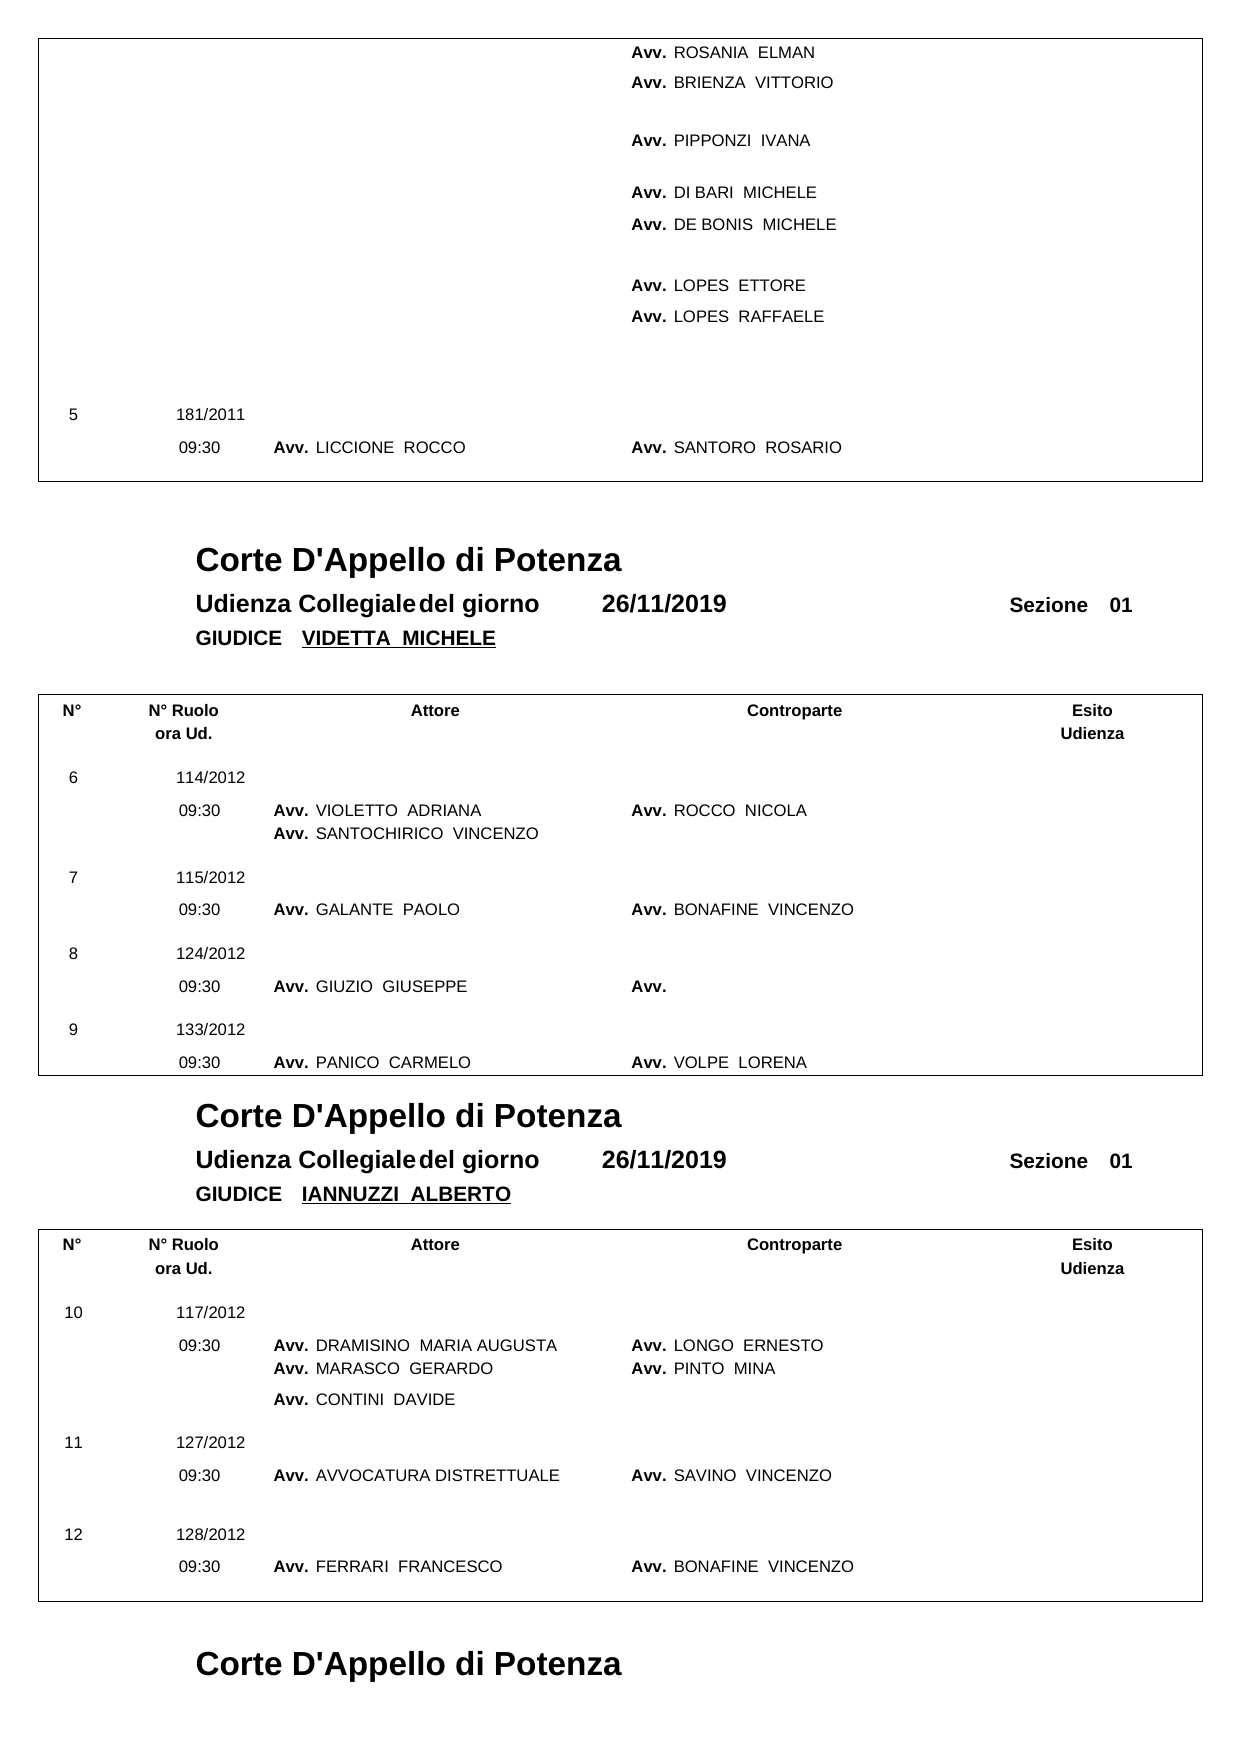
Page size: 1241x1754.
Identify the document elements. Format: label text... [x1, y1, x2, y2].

text GIUDICE VIDETTA MICHELE [37, 626, 1203, 651]
text Avv. MARASCO GERARDO Avv. PINTO MINA [39, 1353, 1202, 1378]
text 09:30 Avv. GALANTE PAOLO Avv. BONAFINE VINCENZO [39, 895, 1202, 920]
text 7 115/2012 [39, 862, 1202, 887]
text 09:30 Avv. PANICO CARMELO Avv. VOLPE LORENA [39, 1048, 1202, 1075]
text Udienza Collegiale del giorno 26/11/2019 Sezione 01 [37, 588, 1203, 618]
text Avv. SANTOCHIRICO VINCENZO [39, 819, 1202, 844]
text 6 114/2012 [39, 763, 1202, 788]
text 11 127/2012 [39, 1428, 1202, 1453]
text GIUDICE IANNUZZI ALBERTO [37, 1182, 1203, 1207]
text Avv. CONTINI DAVIDE [39, 1384, 1202, 1409]
text Avv. PIPPONZI IVANA [39, 126, 1202, 151]
text Avv. BRIENZA VITTORIO [39, 68, 1202, 93]
text Avv. LOPES ETTORE [39, 271, 1202, 296]
text Avv. DI BARI MICHELE [39, 178, 1202, 203]
text 09:30 Avv. GIUZIO GIUSEPPE Avv. [39, 972, 1202, 996]
text Udienza Collegiale del giorno 26/11/2019 Sezione 01 [37, 1144, 1203, 1174]
text Avv. ROSANIA ELMAN [39, 39, 1202, 62]
text 09:30 Avv. DRAMISINO MARIA AUGUSTA Avv. LONGO ERNESTO [39, 1330, 1202, 1353]
text 09:30 Avv. AVVOCATURA DISTRETTUALE Avv. SAVINO VINCENZO [39, 1461, 1202, 1486]
text N° N° Ruolo Attore Controparte Esito [39, 1230, 1202, 1252]
text 09:30 Avv. FERRARI FRANCESCO Avv. BONAFINE VINCENZO [39, 1552, 1202, 1577]
text 9 133/2012 [39, 1015, 1202, 1040]
text 10 117/2012 [39, 1298, 1202, 1322]
text 12 128/2012 [39, 1519, 1202, 1544]
text 09:30 Avv. VIOLETTO ADRIANA Avv. ROCCO NICOLA [39, 796, 1202, 819]
text ora Ud. Udienza [39, 1252, 1202, 1279]
text ora Ud. Udienza [39, 718, 1202, 744]
text Corte D'Appello di Potenza [37, 1098, 1203, 1135]
text 8 124/2012 [39, 939, 1202, 964]
text 09:30 Avv. LICCIONE ROCCO Avv. SANTORO ROSARIO [39, 432, 1202, 457]
text Avv. LOPES RAFFAELE [39, 302, 1202, 327]
text 5 181/2011 [39, 400, 1202, 424]
text N° N° Ruolo Attore Controparte Esito [39, 695, 1202, 718]
text Corte D'Appello di Potenza [37, 1646, 1203, 1683]
text Avv. DE BONIS MICHELE [39, 209, 1202, 234]
text Corte D'Appello di Potenza [37, 542, 1203, 579]
